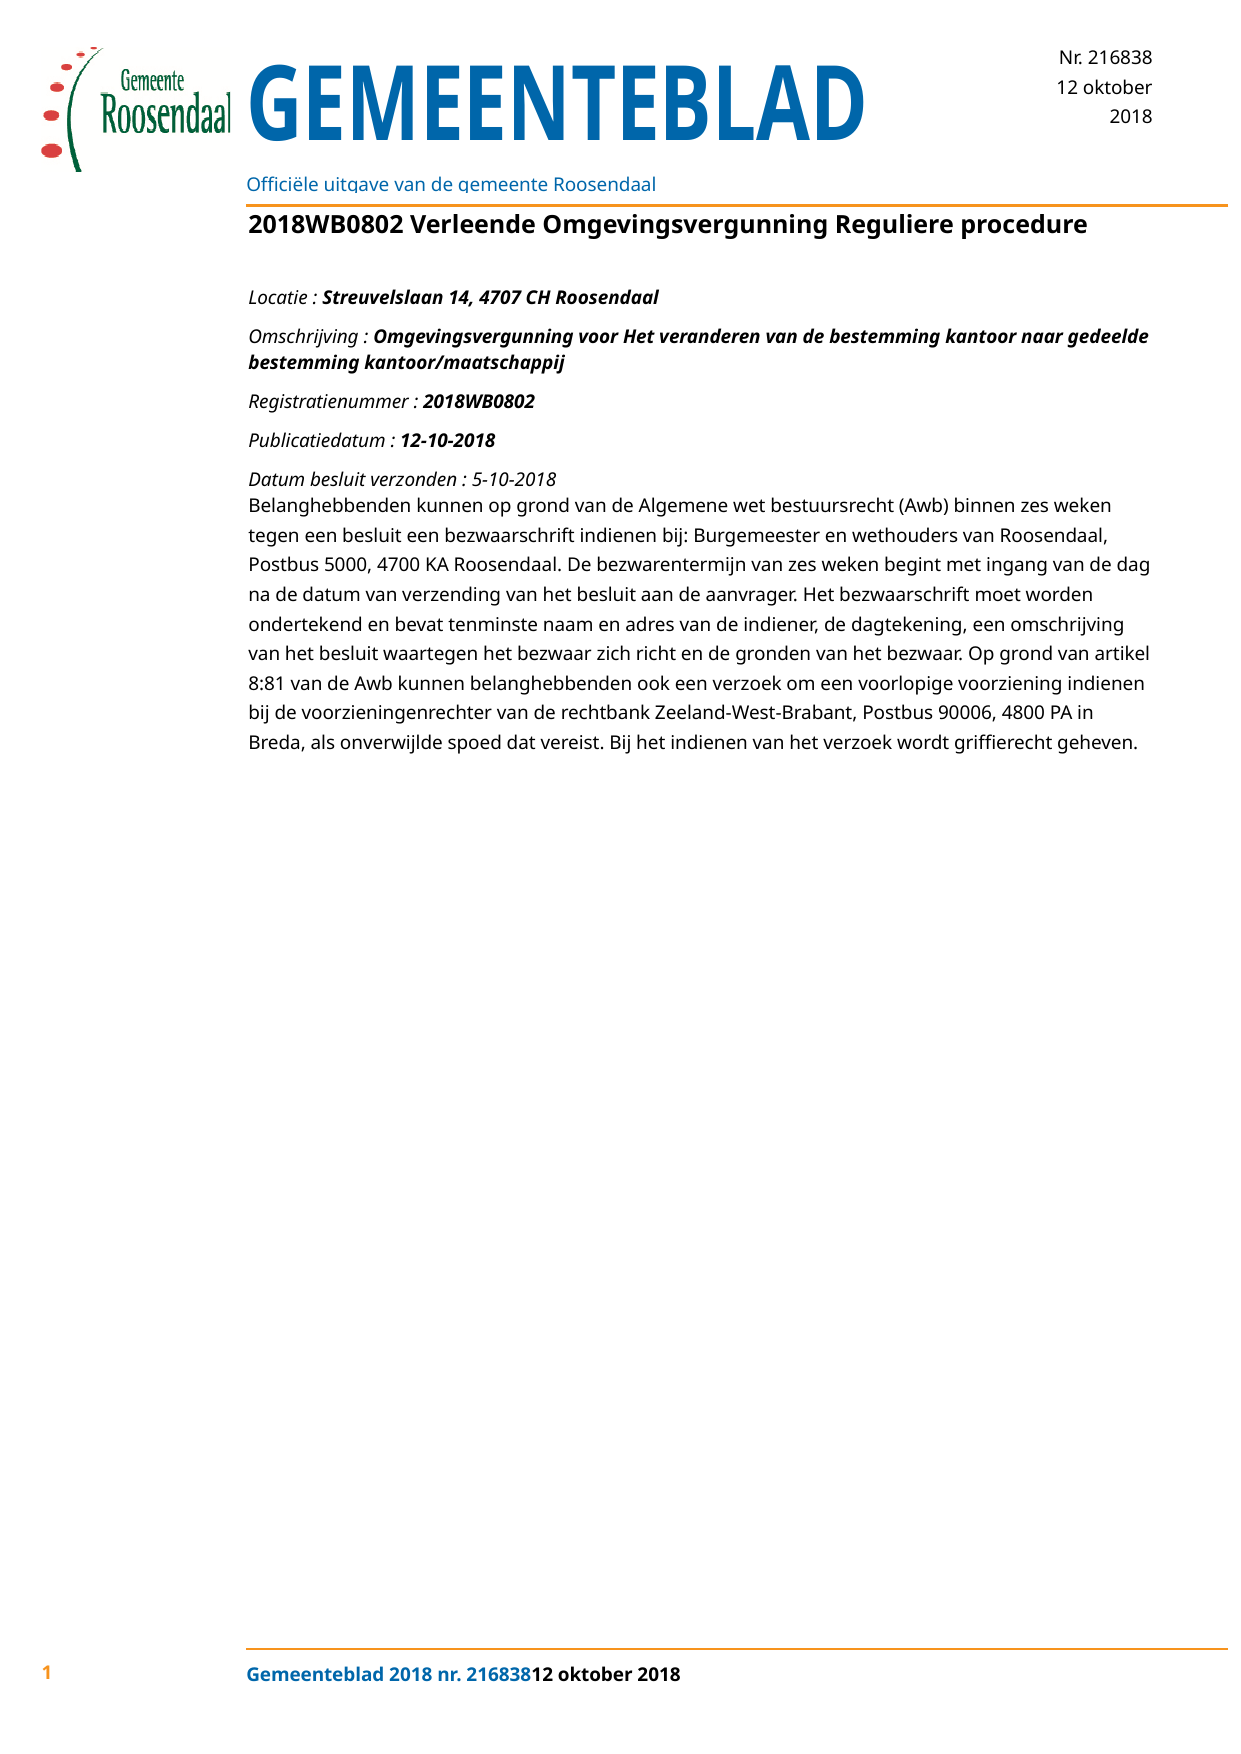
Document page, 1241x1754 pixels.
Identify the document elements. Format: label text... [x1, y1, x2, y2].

text Locatie : Streuvelslaan 14, 4707 CH Roosendaal [248, 284, 1152, 309]
text Datum besluit verzonden : 5-10-2018 [248, 467, 1152, 492]
text Publicatiedatum : 12-10-2018 [248, 427, 1152, 453]
text Registratienummer : 2018WB0802 [248, 388, 1152, 414]
text 2018WB0802 Verleende Omgevingsvergunning Reguliere procedure [248, 207, 1152, 241]
text Belanghebbenden kunnen op grond van de Algemene wet bestuursrecht (Awb) binnen zes weken tegen een besluit een bezwaarschrift indienen bij: Burgemeester en wethouders van Roosendaal, Postbus 5000, 4700 KA Roosendaal. De bezwarentermijn van zes weken begint met ingang van de dag na de datum van verzending van het besluit aan de aanvrager. Het bezwaarschrift moet worden ondertekend en bevat tenminste naam en adres van de indiener, de dagtekening, een omschrijving van het besluit waartegen het bezwaar zich richt en de gronden van het bezwaar. Op grond van artikel 8:81 van de Awb kunnen belanghebbenden ook een verzoek om een voorlopige voorziening indienen bij de voorzieningenrechter van de rechtbank Zeeland-West-Brabant, Postbus 90006, 4800 PA in Breda, als onverwijlde spoed dat vereist. Bij het indienen van het verzoek wordt griffierecht geheven. [248, 492, 1152, 755]
picture [41, 47, 231, 172]
text Omschrijving : Omgevingsvergunning voor Het veranderen van de bestemming kantoor naar gedeelde bestemming kantoor/maatschappij [248, 323, 1152, 374]
